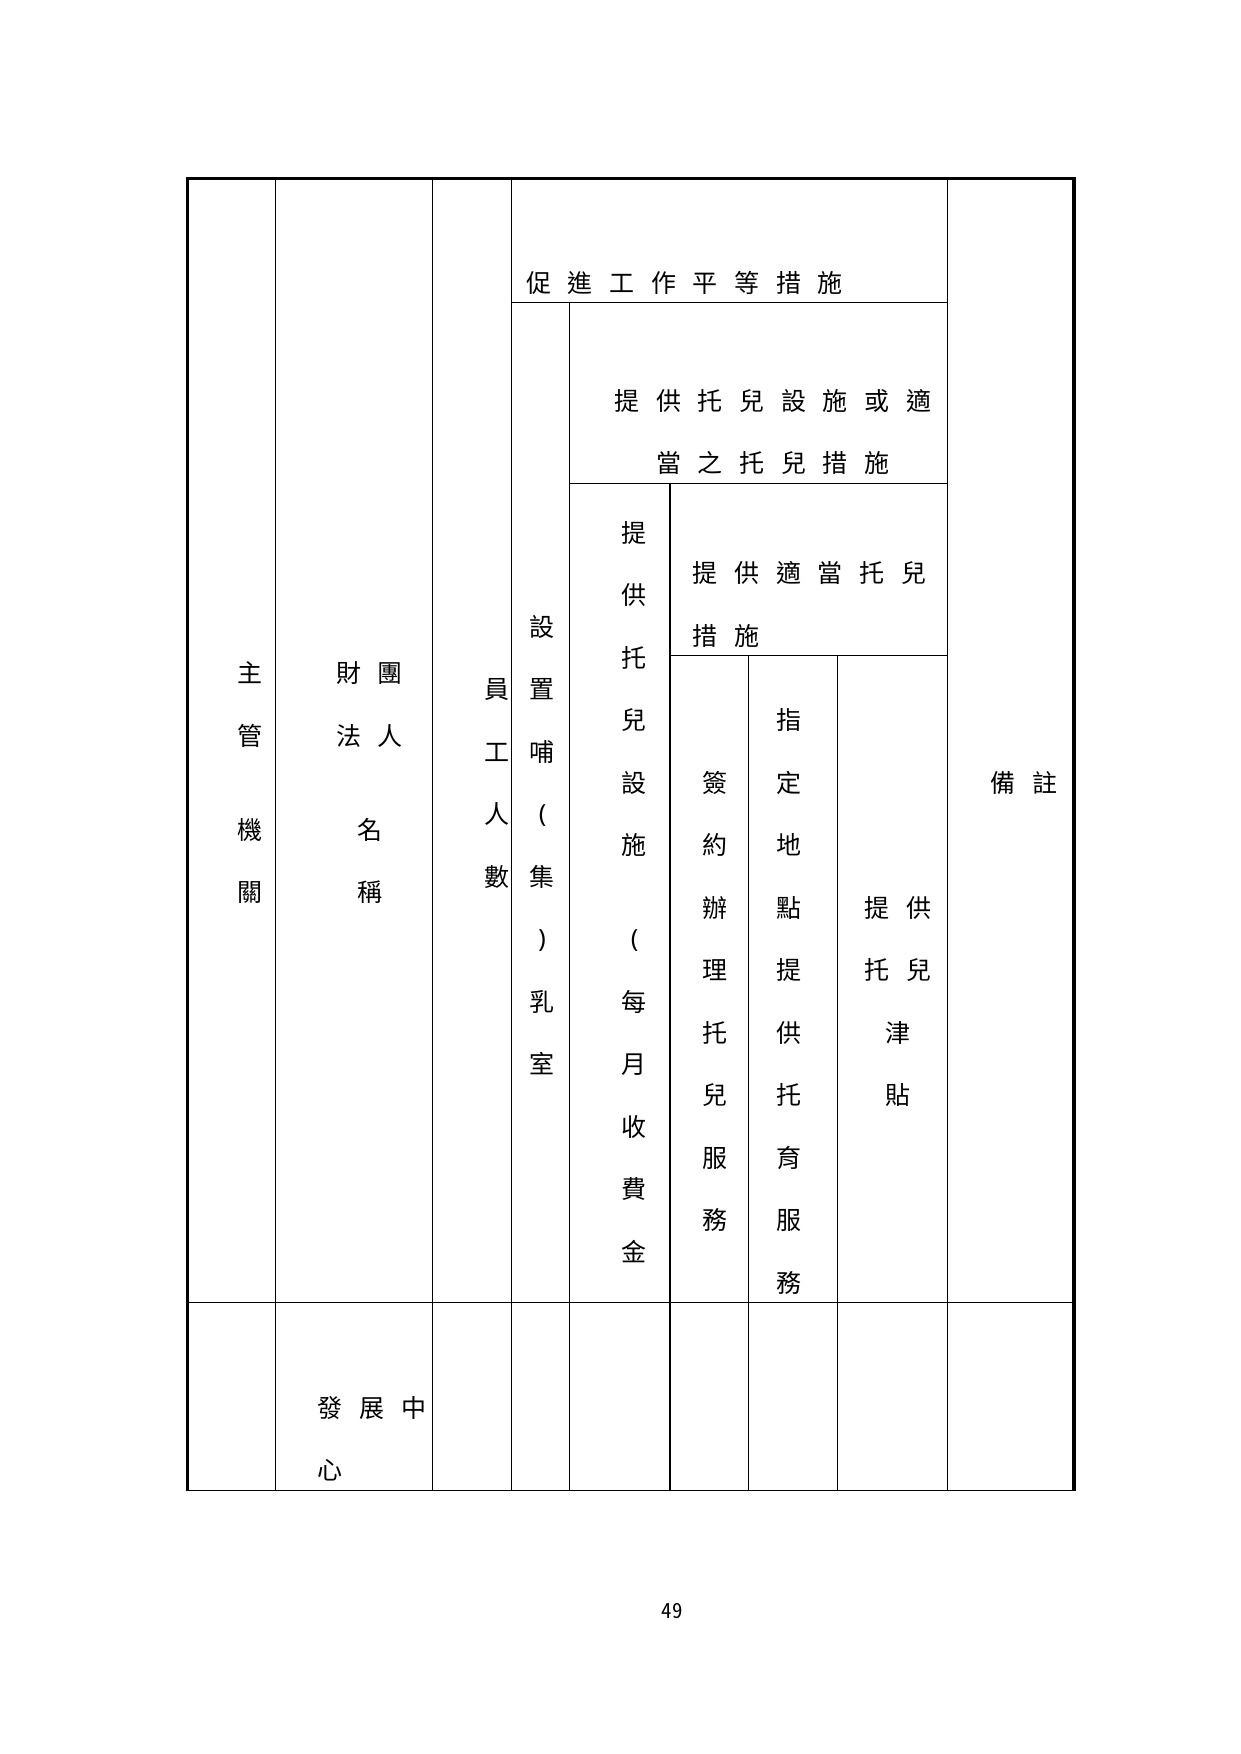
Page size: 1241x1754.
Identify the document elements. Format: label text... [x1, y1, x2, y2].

table_cell 提供托兒設施或適當之托兒措施 [570, 303, 947, 482]
table_cell 設置哺(集)乳室 [512, 303, 569, 1302]
table_header 備註 [948, 180, 1072, 1302]
table_cell 指定地點提供托育服務 [749, 656, 837, 1302]
table_cell [671, 1303, 748, 1490]
table_cell 提供托兒 津 貼 [838, 656, 947, 1302]
table_cell 提供托兒設施 (每月收費金額) [570, 484, 669, 1302]
table_cell [948, 1303, 1072, 1490]
table_header 員工人數 [433, 180, 511, 1302]
table_header 主管 機關 [189, 180, 275, 1302]
table_cell [570, 1303, 669, 1490]
table_cell 提供適當托兒措施 [671, 484, 947, 655]
table_cell 簽約辦理托兒服務 [671, 656, 748, 1302]
table_cell [749, 1303, 837, 1490]
table_cell [512, 1303, 569, 1490]
table_cell [433, 1303, 511, 1490]
table_cell [189, 1303, 275, 1490]
table_cell [838, 1303, 947, 1490]
table_cell 發展中心 [276, 1303, 432, 1490]
table_header 促進工作平等措施 [512, 180, 947, 302]
table_header 財團法人 名 稱 [276, 180, 432, 1302]
